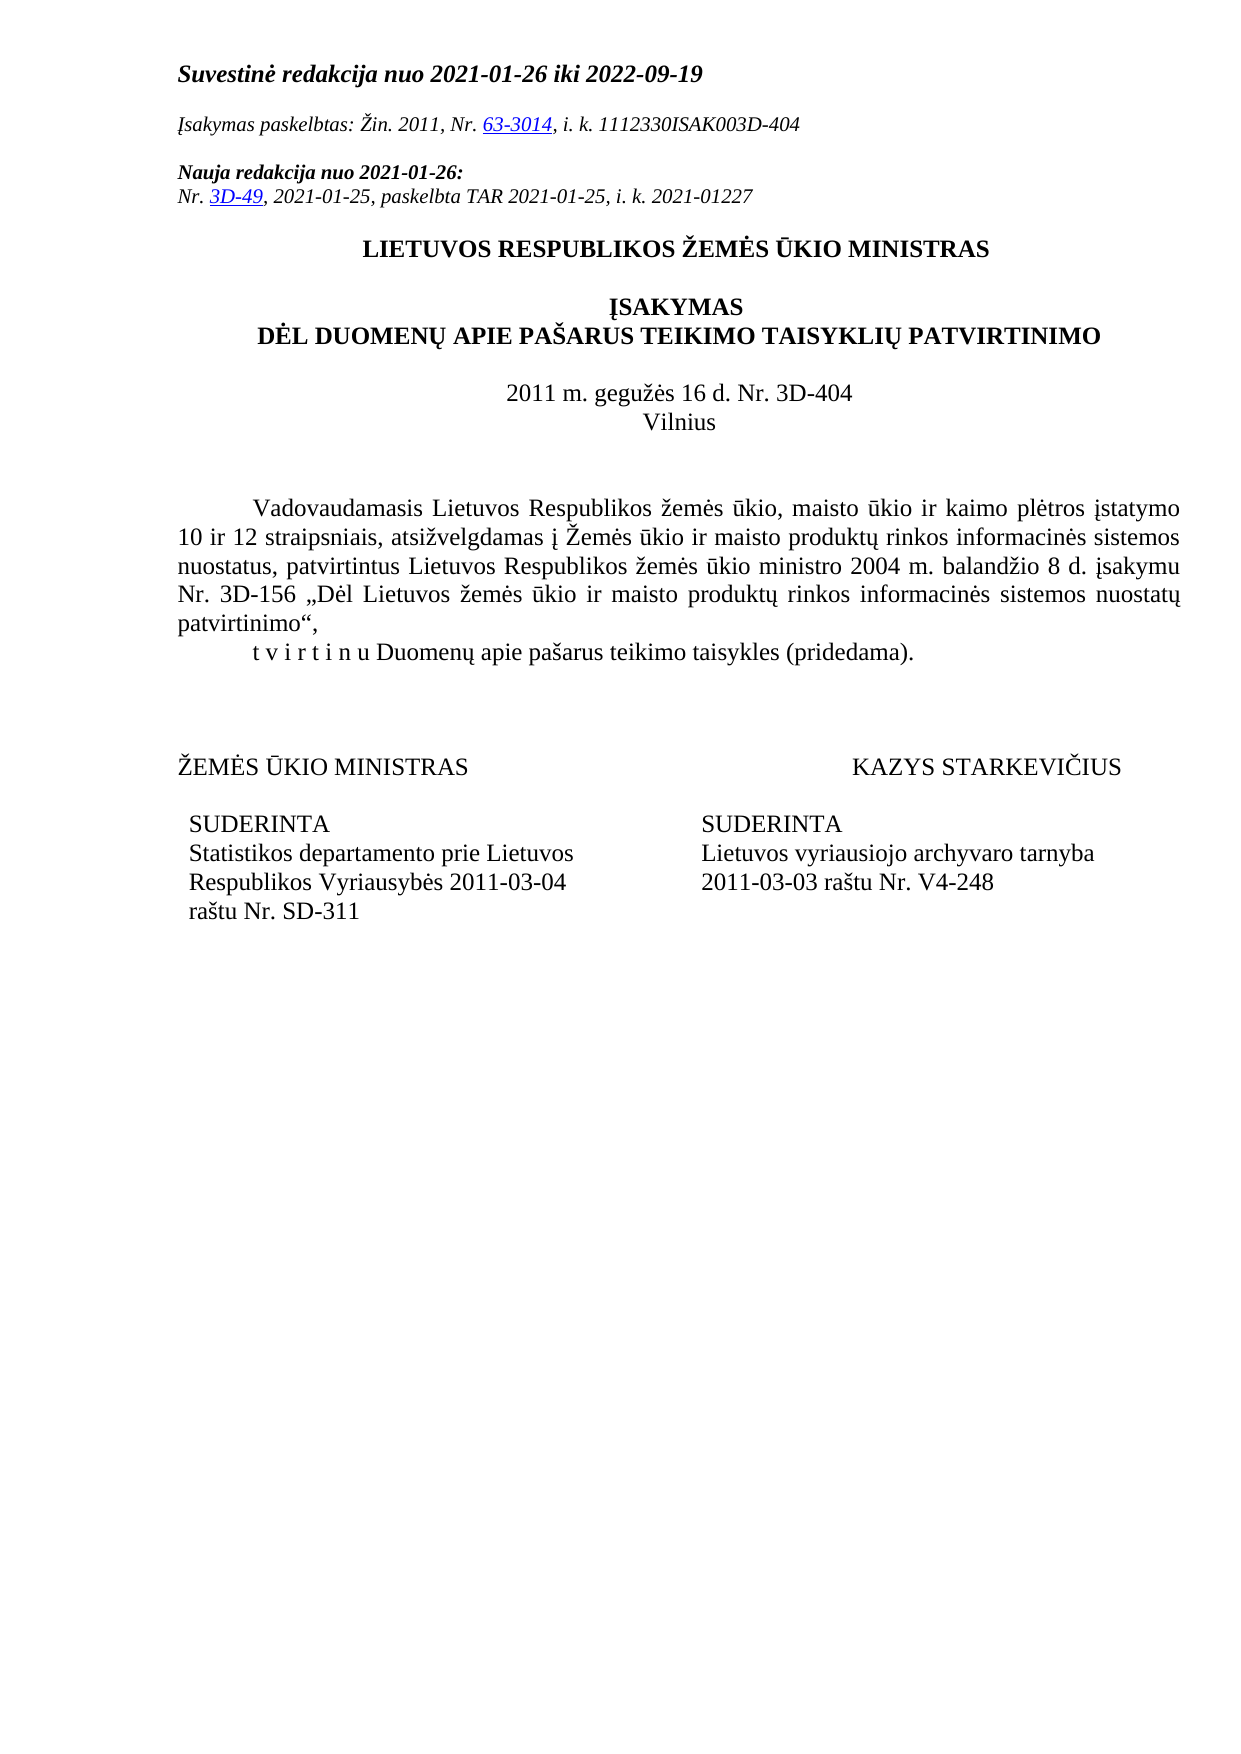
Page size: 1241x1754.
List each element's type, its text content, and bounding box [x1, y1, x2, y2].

text Nauja redakcija nuo 2021-01-26: [177, 160, 1181, 184]
text t v i r t i n u Duomenų apie pašarus teikimo taisykles (pridedama). [177, 637, 1181, 666]
text DĖL DUOMENŲ APIE PAŠARUS TEIKIMO TAISYKLIŲ PATVIRTINIMO [177, 321, 1181, 349]
text Vilnius [177, 407, 1181, 436]
text LIETUVOS RESPUBLIKOS ŽEMĖS ŪKIO MINISTRAS [177, 234, 1181, 263]
text ĮSAKYMAS [177, 292, 1181, 321]
text Žemės ūkio ministras Kazys Starkevičius [177, 752, 1181, 781]
text Vadovaudamasis Lietuvos Respublikos žemės ūkio, maisto ūkio ir kaimo plėtros įstatymo 10 ir 12 straipsniais, atsižvelgdamas į Žemės ūkio ir maisto produktų rinkos informacinės sistemos nuostatus, patvirtintus Lietuvos Respublikos žemės ūkio ministro 2004 m. balandžio 8 d. įsakymu Nr. 3D-156 „Dėl Lietuvos žemės ūkio ir maisto produktų rinkos informacinės sistemos nuostatų patvirtinimo“, [177, 493, 1181, 637]
text 2011 m. gegužės 16 d. Nr. 3D-404 [177, 378, 1181, 407]
table_header SUDERINTA Lietuvos vyriausiojo archyvaro tarnyba 2011-03-03 raštu Nr. V4-248 [650, 810, 1122, 925]
text Suvestinė redakcija nuo 2021-01-26 iki 2022-09-19 [177, 59, 1181, 88]
text Įsakymas paskelbtas: Žin. 2011, Nr. 63-3014, i. k. 1112330ISAK003D-404 [177, 112, 1181, 136]
text Nr. 3D-49, 2021-01-25, paskelbta TAR 2021-01-25, i. k. 2021-01227 [177, 184, 1181, 208]
table_header SUDERINTA Statistikos departamento prie Lietuvos Respublikos Vyriausybės 2011-03-04 raštu Nr. SD-311 [177, 810, 649, 925]
